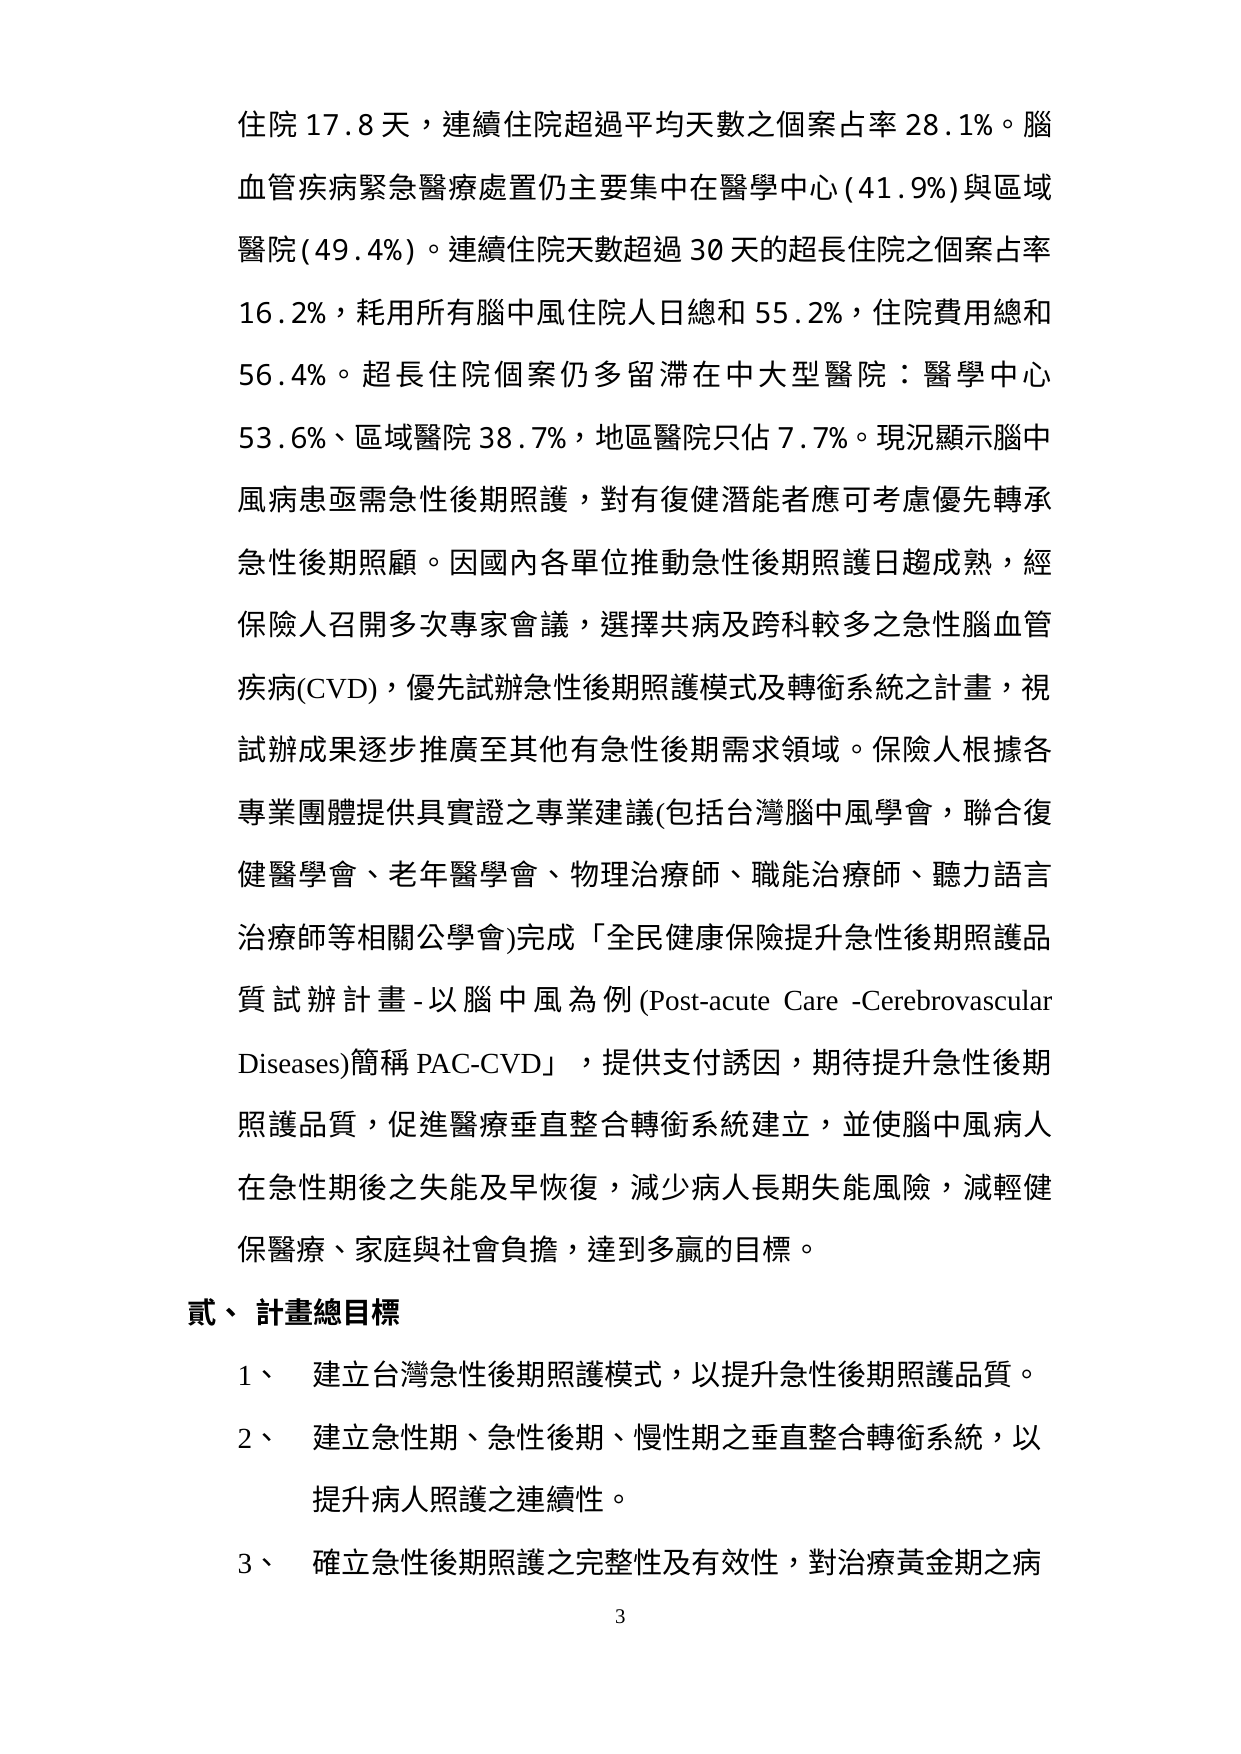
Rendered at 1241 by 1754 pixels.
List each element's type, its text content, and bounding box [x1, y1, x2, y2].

list 確立急性後期照護之完整性及有效性，對治療黃金期之病 [237, 1519, 1053, 1581]
list 計畫總目標 [187, 1269, 1053, 1331]
list 建立台灣急性後期照護模式，以提升急性後期照護品質。 [237, 1331, 1053, 1394]
list 建立急性期、急性後期、慢性期之垂直整合轉銜系統，以提升病人照護之連續性。 [237, 1394, 1053, 1519]
text 住院17.8天，連續住院超過平均天數之個案占率28.1%。腦血管疾病緊急醫療處置仍主要集中在醫學中心(41.9%)與區域醫院(49.4%)。連續住院天數超過30天的超長住院之個案占率16.2%，耗用所有腦中風住院人日總和55.2%，住院費用總和56.4%。超長住院個案仍多留滯在中大型醫院：醫學中心53.6%、區域醫院38.7%，地區醫院只佔7.7%。現況顯示腦中風病患亟需急性後期照護，對有復健潛能者應可考慮優先轉承急性後期照顧。因國內各單位推動急性後期照護日趨成熟，經保險人召開多次專家會議，選擇共病及跨科較多之急性腦血管疾病(CVD)，優先試辦急性後期照護模式及轉銜系統之計畫，視試辦成果逐步推廣至其他有急性後期需求領域。保險人根據各專業團體提供具實證之專業建議(包括台灣腦中風學會，聯合復健醫學會、老年醫學會、物理治療師、職能治療師、聽力語言治療師等相關公學會)完成「全民健康保險提升急性後期照護品質試辦計畫-以腦中風為例(Post-acute Care -Cerebrovascular Diseases)簡稱PAC-CVD」，提供支付誘因，期待提升急性後期照護品質，促進醫療垂直整合轉銜系統建立，並使腦中風病人在急性期後之失能及早恢復，減少病人長期失能風險，減輕健保醫療、家庭與社會負擔，達到多贏的目標。 [238, 81, 1053, 1269]
